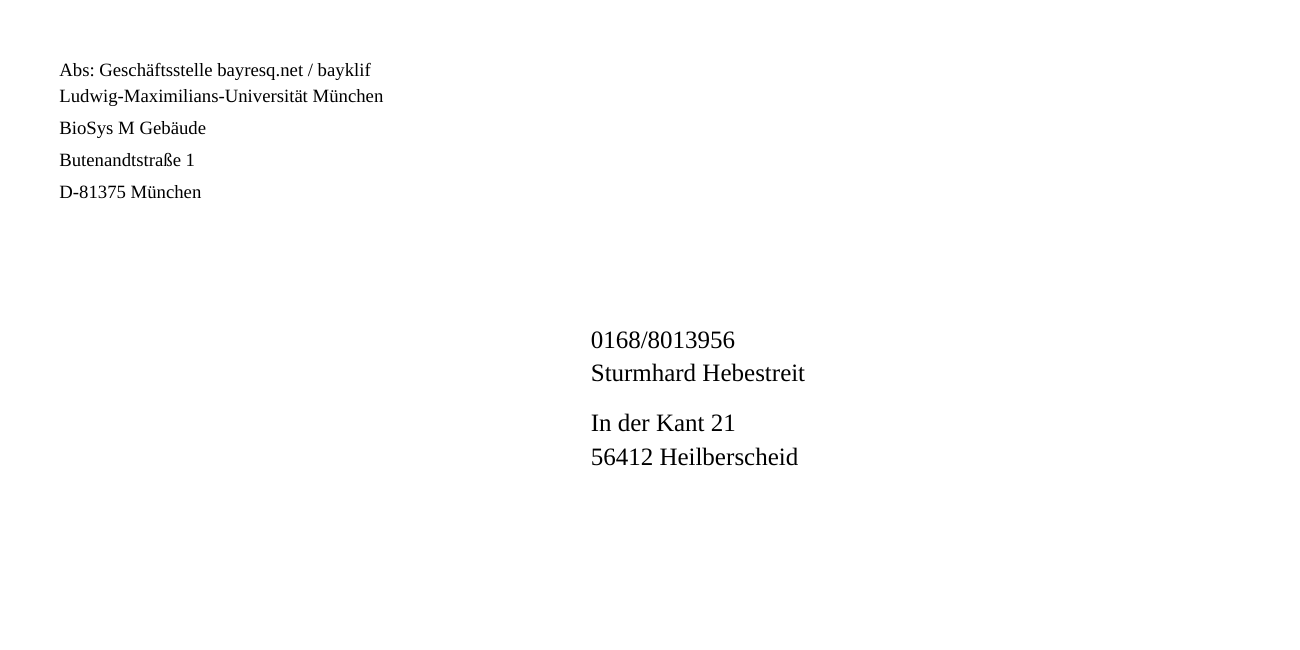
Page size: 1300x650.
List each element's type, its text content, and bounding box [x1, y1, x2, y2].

text D-81375 München [59, 181, 649, 203]
text BioSys M Gebäude [59, 117, 649, 138]
text In der Kant 21 56412 Heilberscheid [591, 408, 1240, 470]
text Butenandtstraße 1 [59, 149, 649, 171]
text Abs: Geschäftsstelle bayresq.net / bayklif Ludwig-Maximilians-Universität München [59, 59, 649, 106]
text 0168/8013956 Sturmhard Hebestreit [591, 325, 1240, 387]
